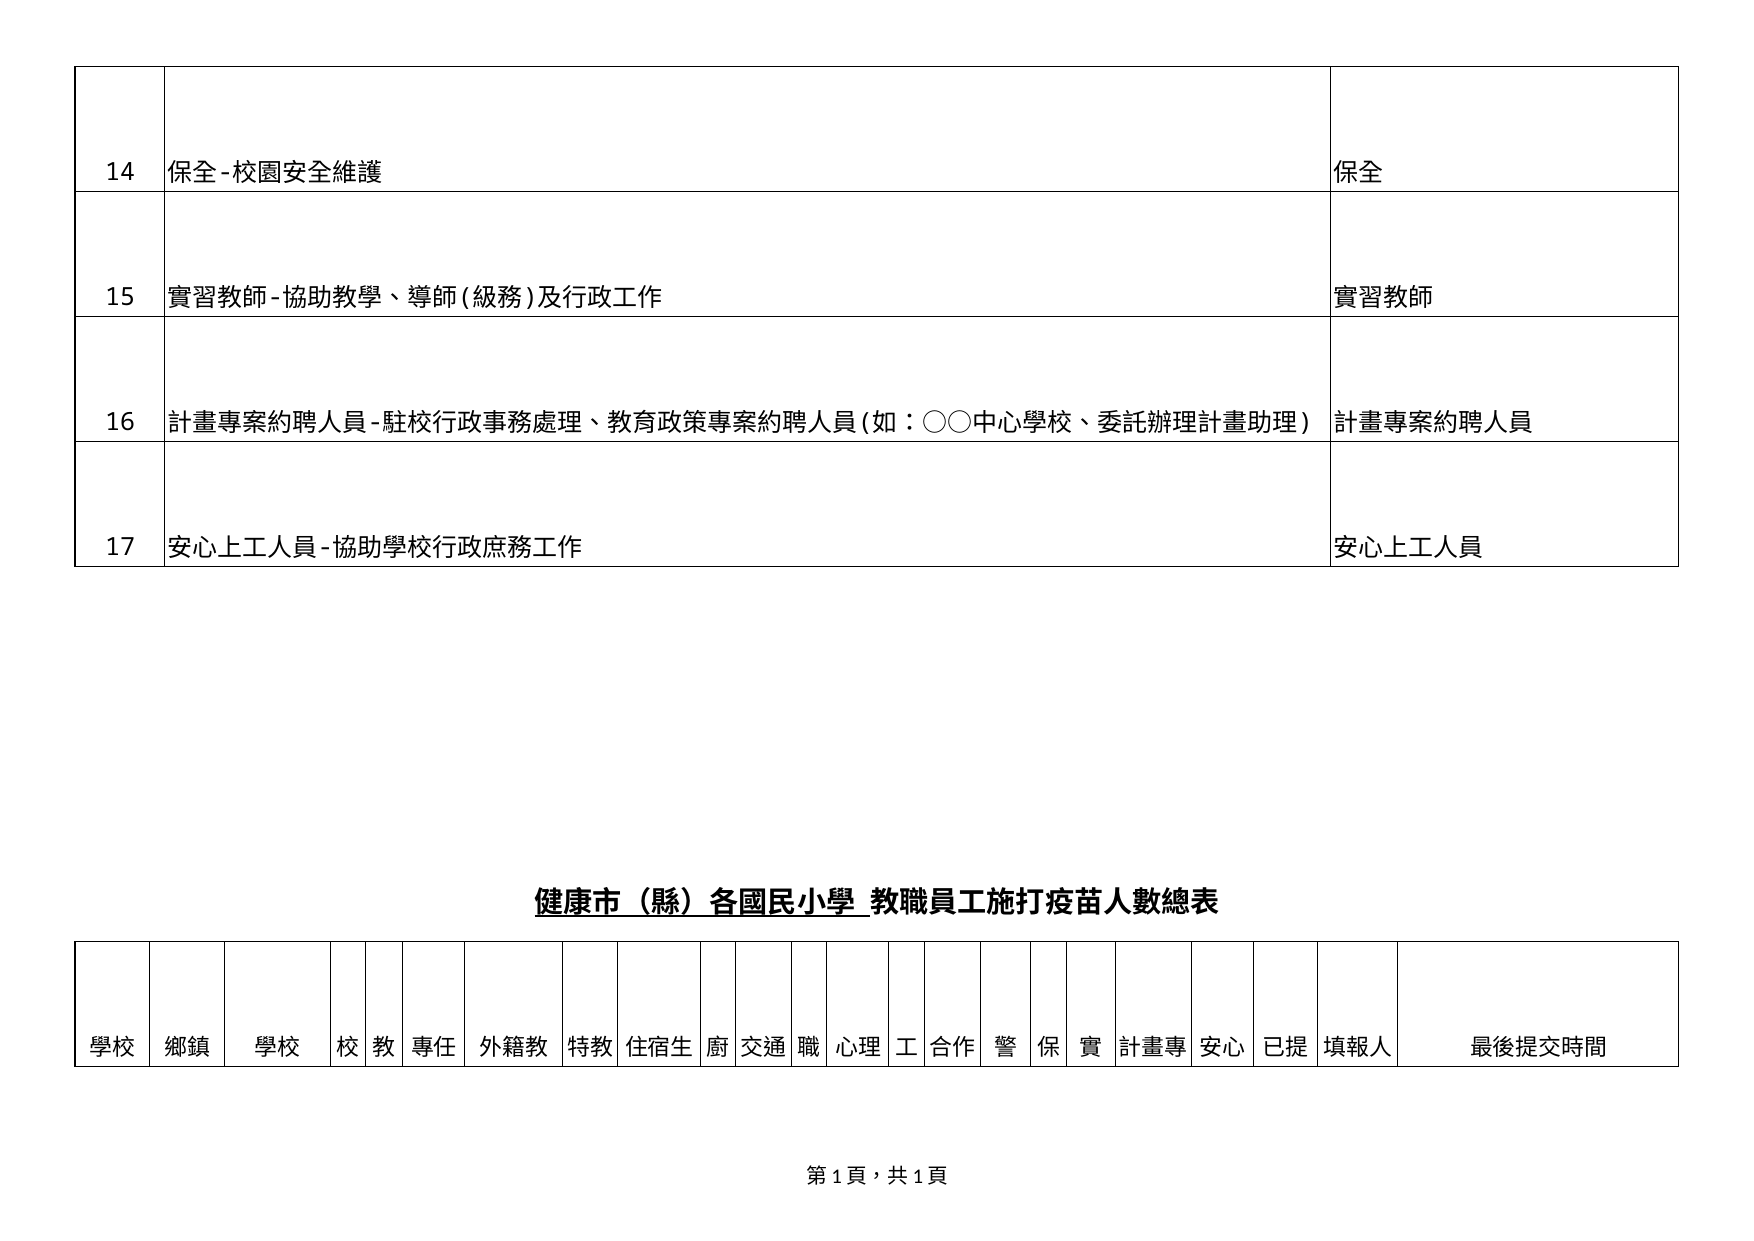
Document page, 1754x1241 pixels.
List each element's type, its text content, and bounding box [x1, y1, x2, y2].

table_cell 實習教師-協助教學、導師(級務)及行政工作 [165, 192, 1330, 316]
table_header 鄉鎮 [150, 942, 224, 1066]
table_header 保 [1031, 942, 1066, 1066]
table_cell 實習教師 [1331, 192, 1678, 316]
table_cell 17 [76, 442, 164, 566]
table_header 學校 [76, 942, 149, 1066]
table_cell 16 [76, 317, 164, 441]
table_cell 安心上工人員 [1331, 442, 1678, 566]
table_header 工 [889, 942, 924, 1066]
table_header 外籍教 [465, 942, 562, 1066]
table_cell 計畫專案約聘人員 [1331, 317, 1678, 441]
table_header 警 [981, 942, 1030, 1066]
table_header 合作 [925, 942, 980, 1066]
table_header 學校 [225, 942, 330, 1066]
table_header 校 [331, 942, 365, 1066]
table_header 安心 [1192, 942, 1253, 1066]
table_cell 14 [76, 67, 164, 191]
table_header 職 [792, 942, 826, 1066]
table_header 已提 [1254, 942, 1317, 1066]
table_cell 計畫專案約聘人員-駐校行政事務處理、教育政策專案約聘人員(如：○○中心學校、委託辦理計畫助理) [165, 317, 1330, 441]
table_header 交通 [736, 942, 791, 1066]
table_header 專任 [403, 942, 464, 1066]
table_cell 保全 [1331, 67, 1678, 191]
text 健康市（縣）各國民小學 教職員工施打疫苗人數總表 [75, 878, 1679, 921]
table_header 特教 [563, 942, 617, 1066]
table_cell 保全-校園安全維護 [165, 67, 1330, 191]
table_header 教 [366, 942, 402, 1066]
table_cell 15 [76, 192, 164, 316]
table_cell 安心上工人員-協助學校行政庶務工作 [165, 442, 1330, 566]
table_header 最後提交時間 [1398, 942, 1678, 1066]
table_header 住宿生 [618, 942, 700, 1066]
table_header 填報人 [1318, 942, 1397, 1066]
table_header 廚 [701, 942, 735, 1066]
table_header 心理 [827, 942, 888, 1066]
table_header 計畫專 [1116, 942, 1191, 1066]
table_header 實 [1067, 942, 1115, 1066]
